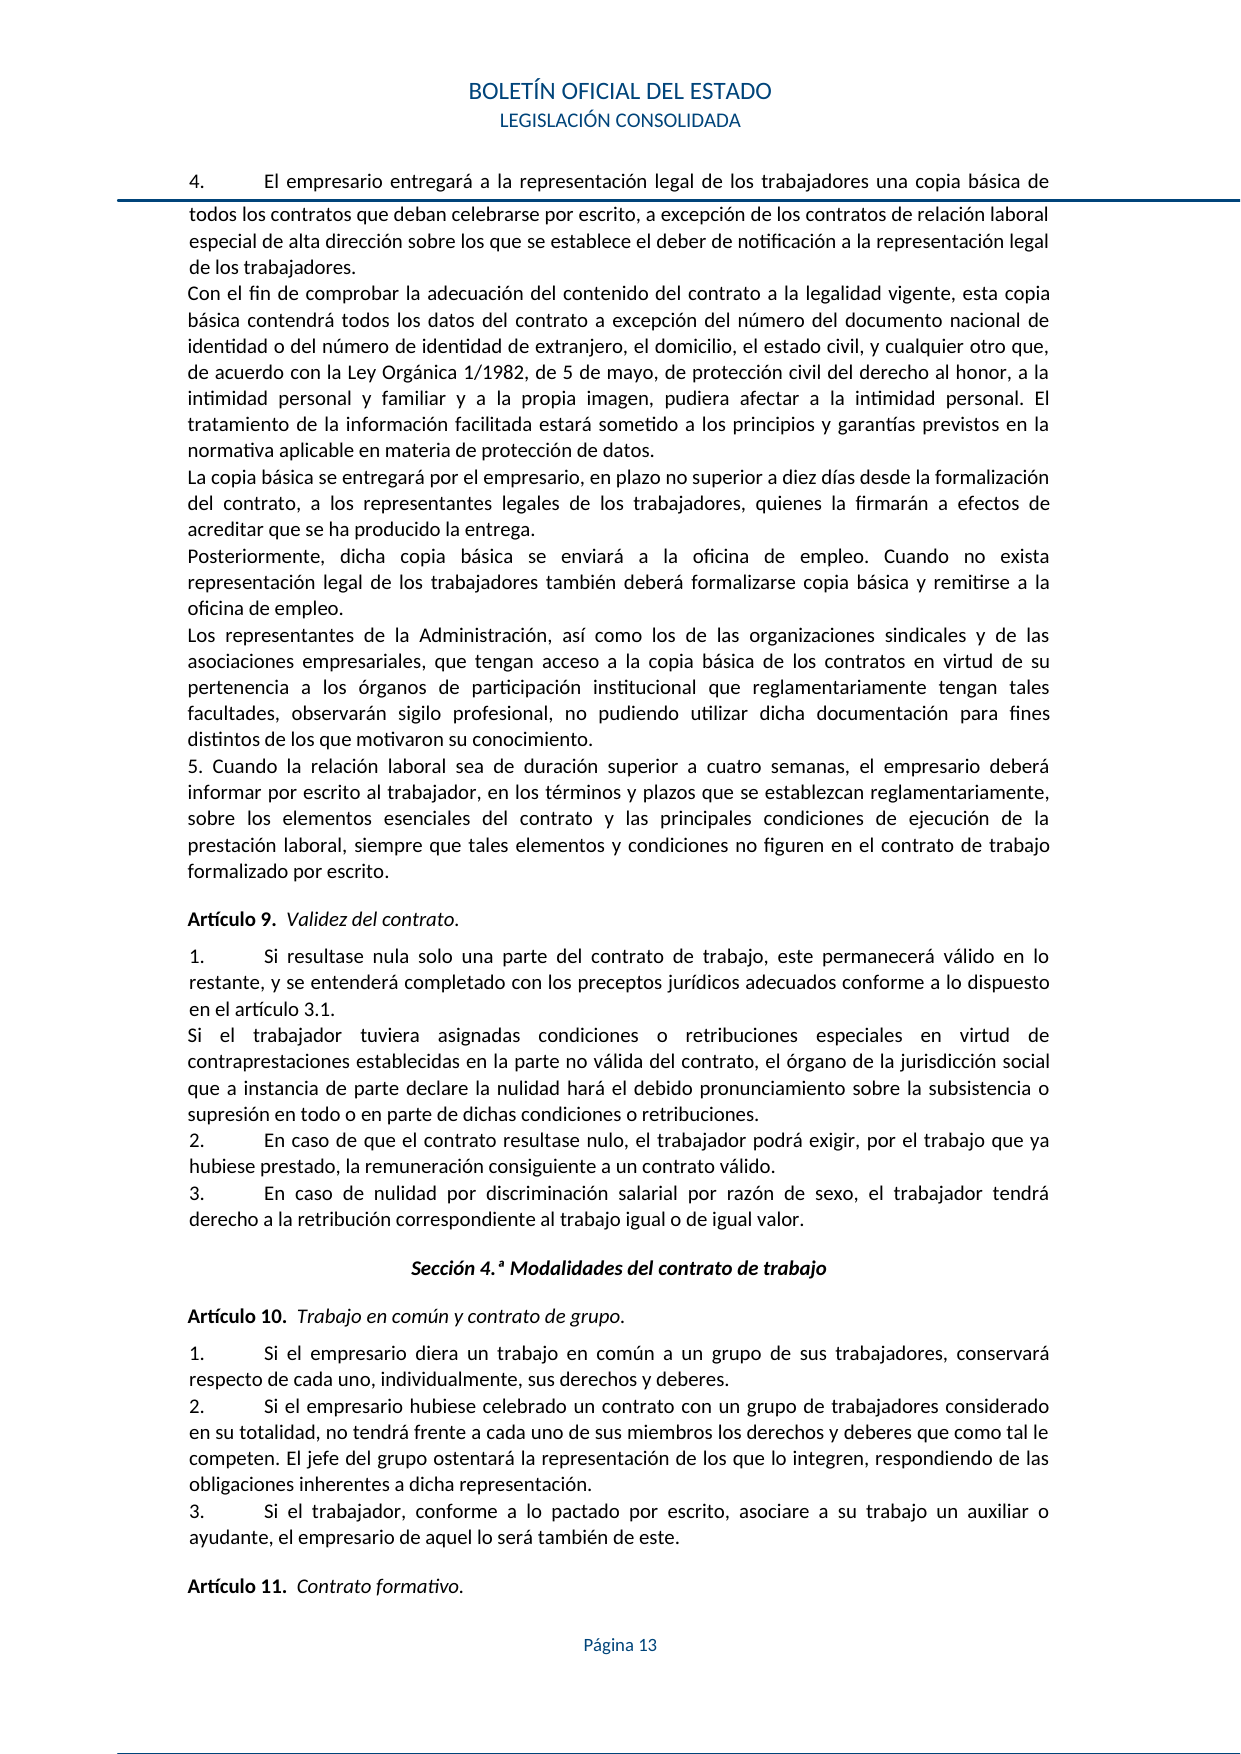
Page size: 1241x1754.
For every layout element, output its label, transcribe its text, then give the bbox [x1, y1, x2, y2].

list Si resultase nula solo una parte del contrato de trabajo, este permanecerá válido en lo restante, y se entenderá completado con los preceptos jurídicos adecuados conforme a lo dispuesto en el artículo 3.1. [189, 943, 1051, 1021]
text 5. Cuando la relación laboral sea de duración superior a cuatro semanas, el empresario deberá informar por escrito al trabajador, en los términos y plazos que se establezcan reglamentariamente, sobre los elementos esenciales del contrato y las principales condiciones de ejecución de la prestación laboral, siempre que tales elementos y condiciones no figuren en el contrato de trabajo formalizado por escrito. [187, 753, 1051, 883]
list Si el trabajador, conforme a lo pactado por escrito, asociare a su trabajo un auxiliar o ayudante, el empresario de aquel lo será también de este. [189, 1498, 1051, 1550]
text Artículo 10. Trabajo en común y contrato de grupo. [187, 1303, 1051, 1329]
text Artículo 11. Contrato formativo. [187, 1573, 1051, 1598]
text Los representantes de la Administración, así como los de las organizaciones sindicales y de las asociaciones empresariales, que tengan acceso a la copia básica de los contratos en virtud de su pertenencia a los órganos de participación institucional que reglamentariamente tengan tales facultades, observarán sigilo profesional, no pudiendo utilizar dicha documentación para fines distintos de los que motivaron su conocimiento. [187, 622, 1051, 752]
list El empresario entregará a la representación legal de los trabajadores una copia básica de [189, 168, 1051, 199]
list En caso de nulidad por discriminación salarial por razón de sexo, el trabajador tendrá derecho a la retribución correspondiente al trabajo igual o de igual valor. [189, 1180, 1051, 1232]
text La copia básica se entregará por el empresario, en plazo no superior a diez días desde la formalización del contrato, a los representantes legales de los trabajadores, quienes la firmarán a efectos de acreditar que se ha producido la entrega. [187, 464, 1051, 542]
text Con el fin de comprobar la adecuación del contenido del contrato a la legalidad vigente, esta copia básica contendrá todos los datos del contrato a excepción del número del documento nacional de identidad o del número de identidad de extranjero, el domicilio, el estado civil, y cualquier otro que, de acuerdo con la Ley Orgánica 1/1982, de 5 de mayo, de protección civil del derecho al honor, a la intimidad personal y familiar y a la propia imagen, pudiera afectar a la intimidad personal. El tratamiento de la información facilitada estará sometido a los principios y garantías previstos en la normativa aplicable en materia de protección de datos. [187, 281, 1051, 463]
text Sección 4.ª Modalidades del contrato de trabajo [189, 1255, 1051, 1281]
text Posteriormente, dicha copia básica se enviará a la oficina de empleo. Cuando no exista representación legal de los trabajadores también deberá formalizarse copia básica y remitirse a la oficina de empleo. [187, 543, 1051, 621]
text Si el trabajador tuviera asignadas condiciones o retribuciones especiales en virtud de contraprestaciones establecidas en la parte no válida del contrato, el órgano de la jurisdicción social que a instancia de parte declare la nulidad hará el debido pronunciamiento sobre la subsistencia o supresión en todo o en parte de dichas condiciones o retribuciones. [187, 1022, 1051, 1126]
list Si el empresario hubiese celebrado un contrato con un grupo de trabajadores considerado en su totalidad, no tendrá frente a cada uno de sus miembros los derechos y deberes que como tal le competen. El jefe del grupo ostentará la representación de los que lo integren, respondiendo de las obligaciones inherentes a dicha representación. [189, 1393, 1051, 1497]
list todos los contratos que deban celebrarse por escrito, a excepción de los contratos de relación laboral especial de alta dirección sobre los que se establece el deber de notificación a la representación legal de los trabajadores. [189, 202, 1051, 279]
list En caso de que el contrato resultase nulo, el trabajador podrá exigir, por el trabajo que ya hubiese prestado, la remuneración consiguiente a un contrato válido. [189, 1127, 1051, 1179]
text Artículo 9. Validez del contrato. [187, 907, 1051, 932]
list Si el empresario diera un trabajo en común a un grupo de sus trabajadores, conservará respecto de cada uno, individualmente, sus derechos y deberes. [189, 1340, 1051, 1392]
